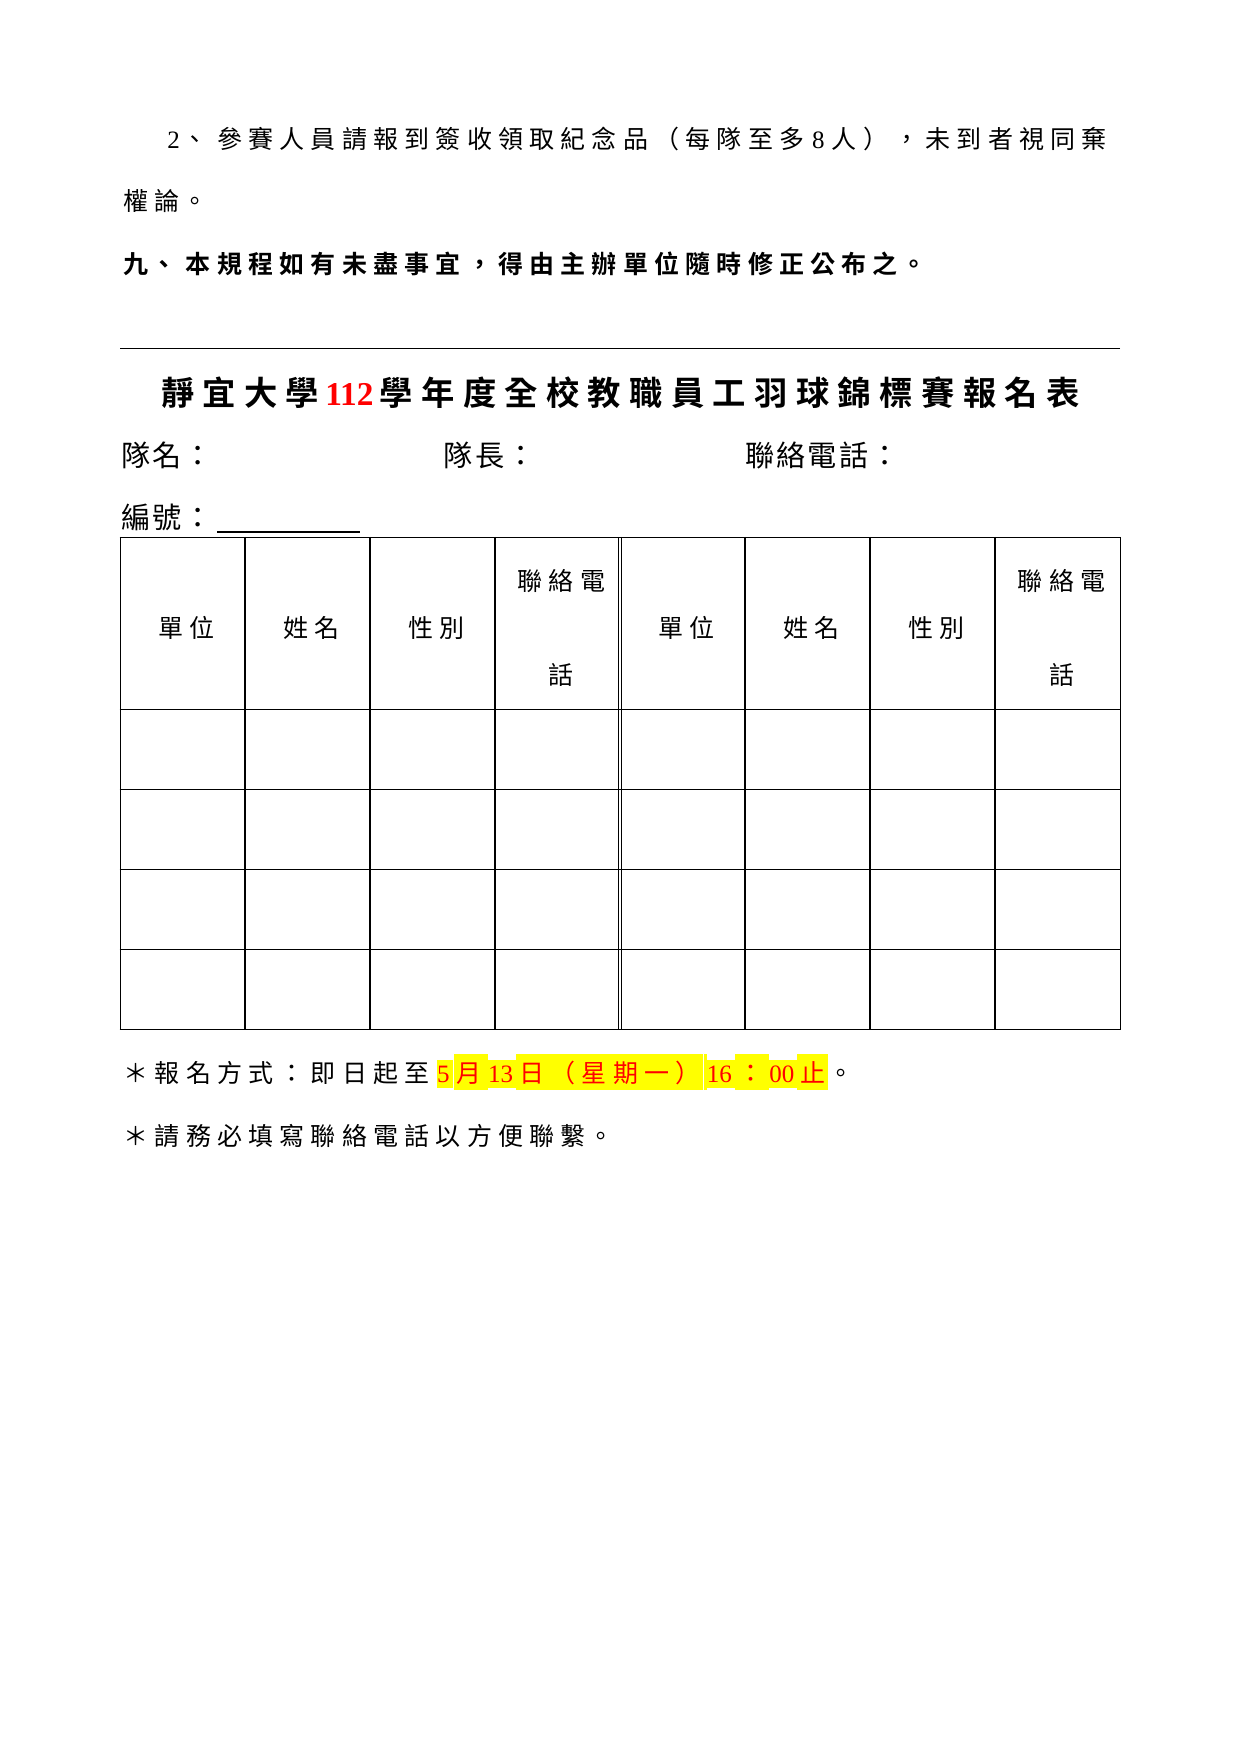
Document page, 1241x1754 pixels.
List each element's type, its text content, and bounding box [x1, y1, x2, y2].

table_cell [246, 790, 369, 869]
table_cell [371, 790, 494, 869]
table_cell [622, 710, 744, 789]
table_cell [871, 790, 994, 869]
table_cell [496, 870, 618, 949]
table_cell [371, 710, 494, 789]
table_header 聯絡電話 [996, 538, 1120, 708]
table_header 單位 [622, 538, 744, 708]
table_cell [746, 710, 869, 789]
table_cell [996, 710, 1120, 789]
table_cell [996, 790, 1120, 869]
table_cell [746, 950, 869, 1029]
text 靜宜大學112學年度全校教職員工羽球錦標賽報名表 [120, 349, 1120, 412]
table_header 性別 [371, 538, 494, 708]
table_cell [121, 710, 244, 789]
table_cell [246, 870, 369, 949]
table_cell [246, 950, 369, 1029]
table_header 姓名 [246, 538, 369, 708]
table_cell [871, 870, 994, 949]
table_cell [496, 710, 618, 789]
table_cell [622, 870, 744, 949]
table_cell [746, 870, 869, 949]
table_header 性別 [871, 538, 994, 708]
table_cell [746, 790, 869, 869]
table_cell [871, 950, 994, 1029]
table_cell [496, 950, 618, 1029]
table_header 姓名 [746, 538, 869, 708]
table_cell [371, 870, 494, 949]
table_cell [622, 950, 744, 1029]
table_cell [121, 870, 244, 949]
table_cell [121, 950, 244, 1029]
table_header 單位 [121, 538, 244, 708]
text ＊報名方式：即日起至5月13日（星期一）16：00止。 [120, 1030, 1120, 1093]
table_cell [622, 790, 744, 869]
text 九、本規程如有未盡事宜，得由主辦單位隨時修正公布之。 [120, 221, 1120, 283]
table_cell [996, 870, 1120, 949]
table_cell [246, 710, 369, 789]
table_header 聯絡電話 [496, 538, 618, 708]
table_cell [371, 950, 494, 1029]
table_cell [121, 790, 244, 869]
text 隊名： 隊長： 聯絡電話： 編號： [120, 412, 1120, 537]
text ＊請務必填寫聯絡電話以方便聯繫。 [120, 1093, 1120, 1155]
table_cell [496, 790, 618, 869]
text 2、參賽人員請報到簽收領取紀念品（每隊至多8人），未到者視同棄權論。 [120, 96, 1120, 221]
table_cell [871, 710, 994, 789]
table_cell [996, 950, 1120, 1029]
